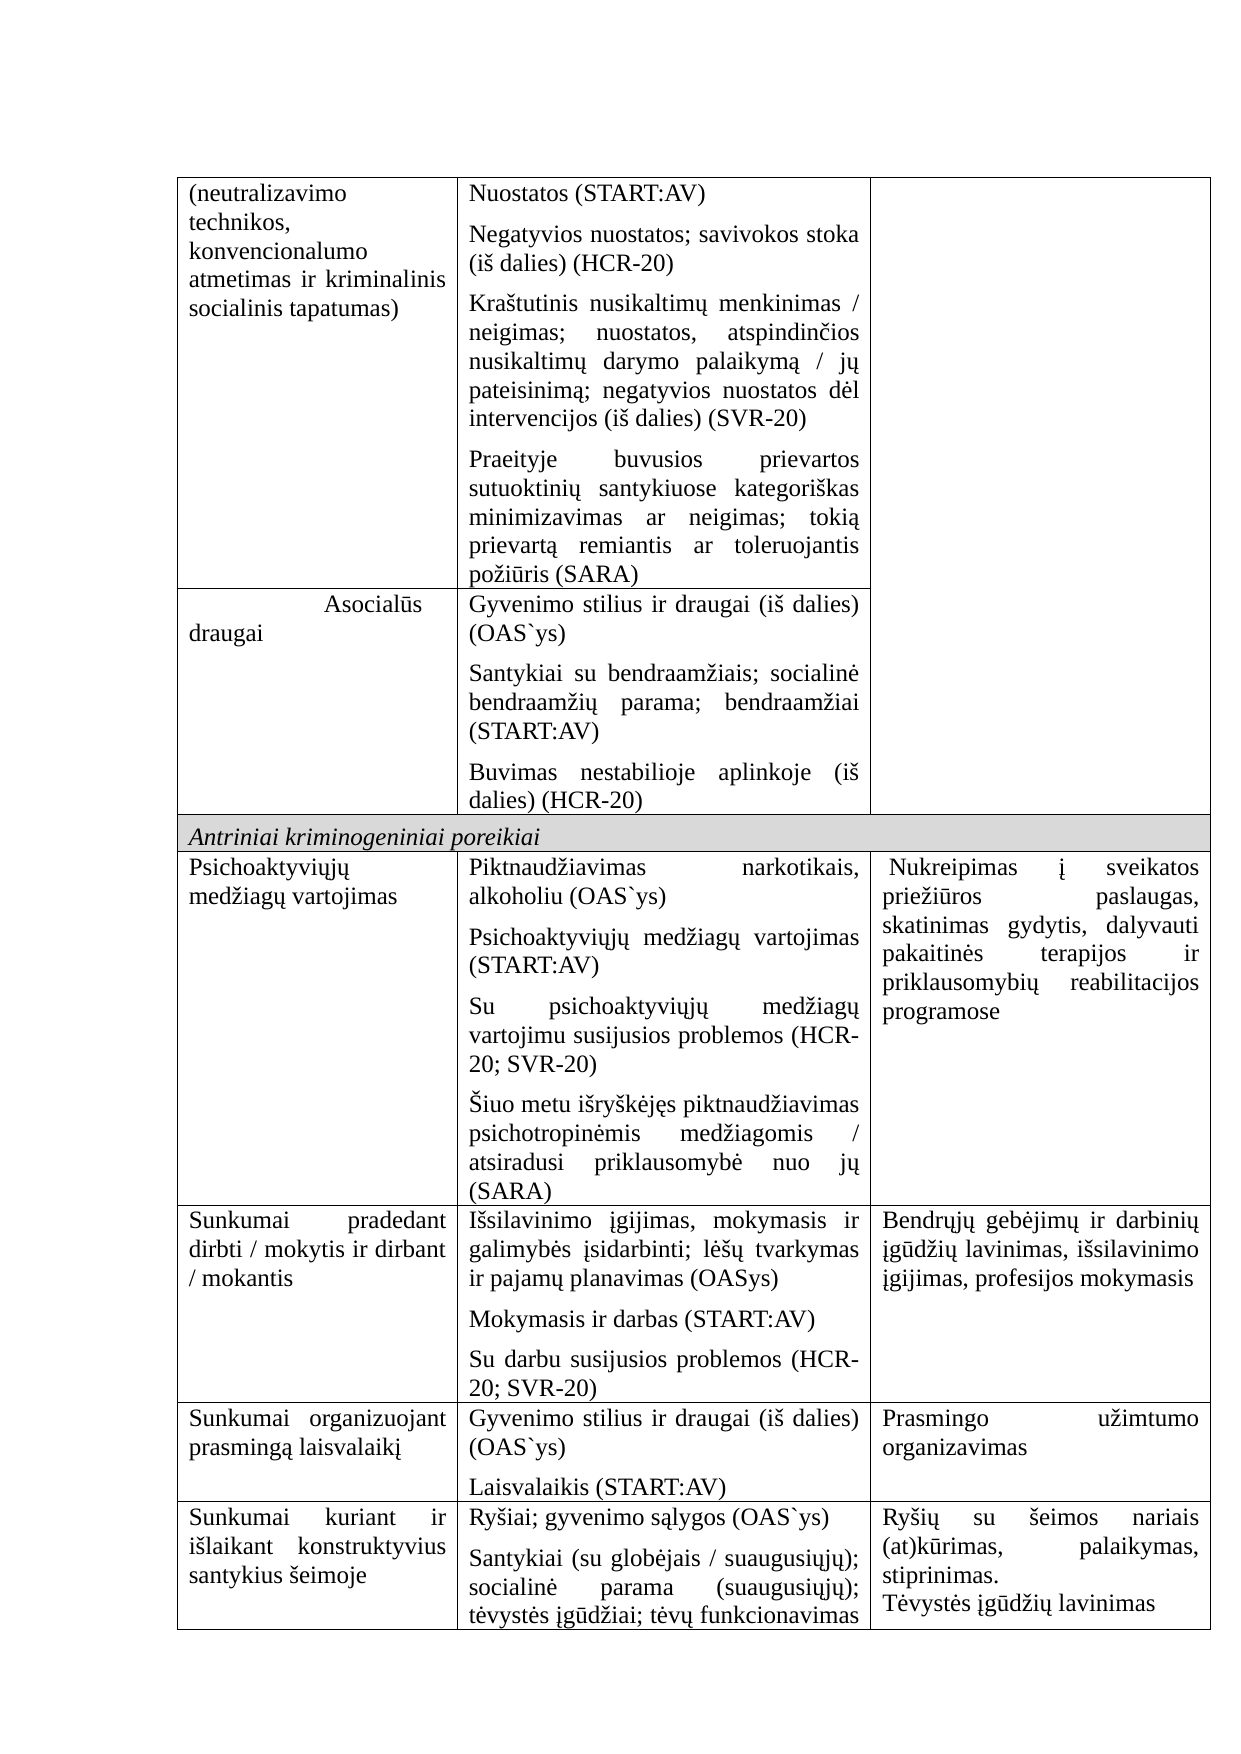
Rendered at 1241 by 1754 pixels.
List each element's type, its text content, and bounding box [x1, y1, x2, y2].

table_cell (neutralizavimo technikos, konvencionalumo atmetimas ir kriminalinis socialinis tapatumas) [178, 178, 457, 588]
table_cell Sunkumai organizuojant prasmingą laisvalaikį [178, 1403, 457, 1501]
table_cell Bendrųjų gebėjimų ir darbinių įgūdžių lavinimas, išsilavinimo įgijimas, profesijos mokymasis [871, 1206, 1210, 1402]
table_cell Antriniai kriminogeniniai poreikiai [178, 815, 1210, 851]
table_cell Ryšiai; gyvenimo sąlygos (OAS`ys) Santykiai (su globėjais / suaugusiųjų); socialinė parama (suaugusiųjų); tėvystės įgūdžiai; tėvų funkcionavimas [458, 1502, 870, 1629]
table_cell Piktnaudžiavimas narkotikais, alkoholiu (OAS`ys) Psichoaktyviųjų medžiagų vartojimas (START:AV) Su psichoaktyviųjų medžiagų vartojimu susijusios problemos (HCR-20; SVR-20) Šiuo metu išryškėjęs piktnaudžiavimas psichotropinėmis medžiagomis / atsiradusi priklausomybė nuo jų (SARA) [458, 852, 870, 1204]
table_cell Ryšių su šeimos nariais (at)kūrimas, palaikymas, stiprinimas. Tėvystės įgūdžių lavinimas [871, 1502, 1210, 1629]
table_cell Nuostatos (START:AV) Negatyvios nuostatos; savivokos stoka (iš dalies) (HCR-20) Kraštutinis nusikaltimų menkinimas / neigimas; nuostatos, atspindinčios nusikaltimų darymo palaikymą / jų pateisinimą; negatyvios nuostatos dėl intervencijos (iš dalies) (SVR-20) Praeityje buvusios prievartos sutuoktinių santykiuose kategoriškas minimizavimas ar neigimas; tokią prievartą remiantis ar toleruojantis požiūris (SARA) [458, 178, 870, 588]
table_cell [871, 178, 1210, 814]
table_cell Gyvenimo stilius ir draugai (iš dalies) (OAS`ys) Santykiai su bendraamžiais; socialinė bendraamžių parama; bendraamžiai (START:AV) Buvimas nestabilioje aplinkoje (iš dalies) (HCR-20) [458, 589, 870, 814]
table_cell Prasmingo užimtumo organizavimas [871, 1403, 1210, 1501]
table_cell Psichoaktyviųjų medžiagų vartojimas [178, 852, 457, 1204]
table_cell Gyvenimo stilius ir draugai (iš dalies) (OAS`ys) Laisvalaikis (START:AV) [458, 1403, 870, 1501]
table_cell Nukreipimas į sveikatos priežiūros paslaugas, skatinimas gydytis, dalyvauti pakaitinės terapijos ir priklausomybių reabilitacijos programose [871, 852, 1210, 1204]
table_cell Išsilavinimo įgijimas, mokymasis ir galimybės įsidarbinti; lėšų tvarkymas ir pajamų planavimas (OASys) Mokymasis ir darbas (START:AV) Su darbu susijusios problemos (HCR-20; SVR-20) [458, 1206, 870, 1402]
table_cell Asocialūs draugai [178, 589, 457, 814]
table_cell Sunkumai pradedant dirbti / mokytis ir dirbant / mokantis [178, 1206, 457, 1402]
table_cell Sunkumai kuriant ir išlaikant konstruktyvius santykius šeimoje [178, 1502, 457, 1629]
